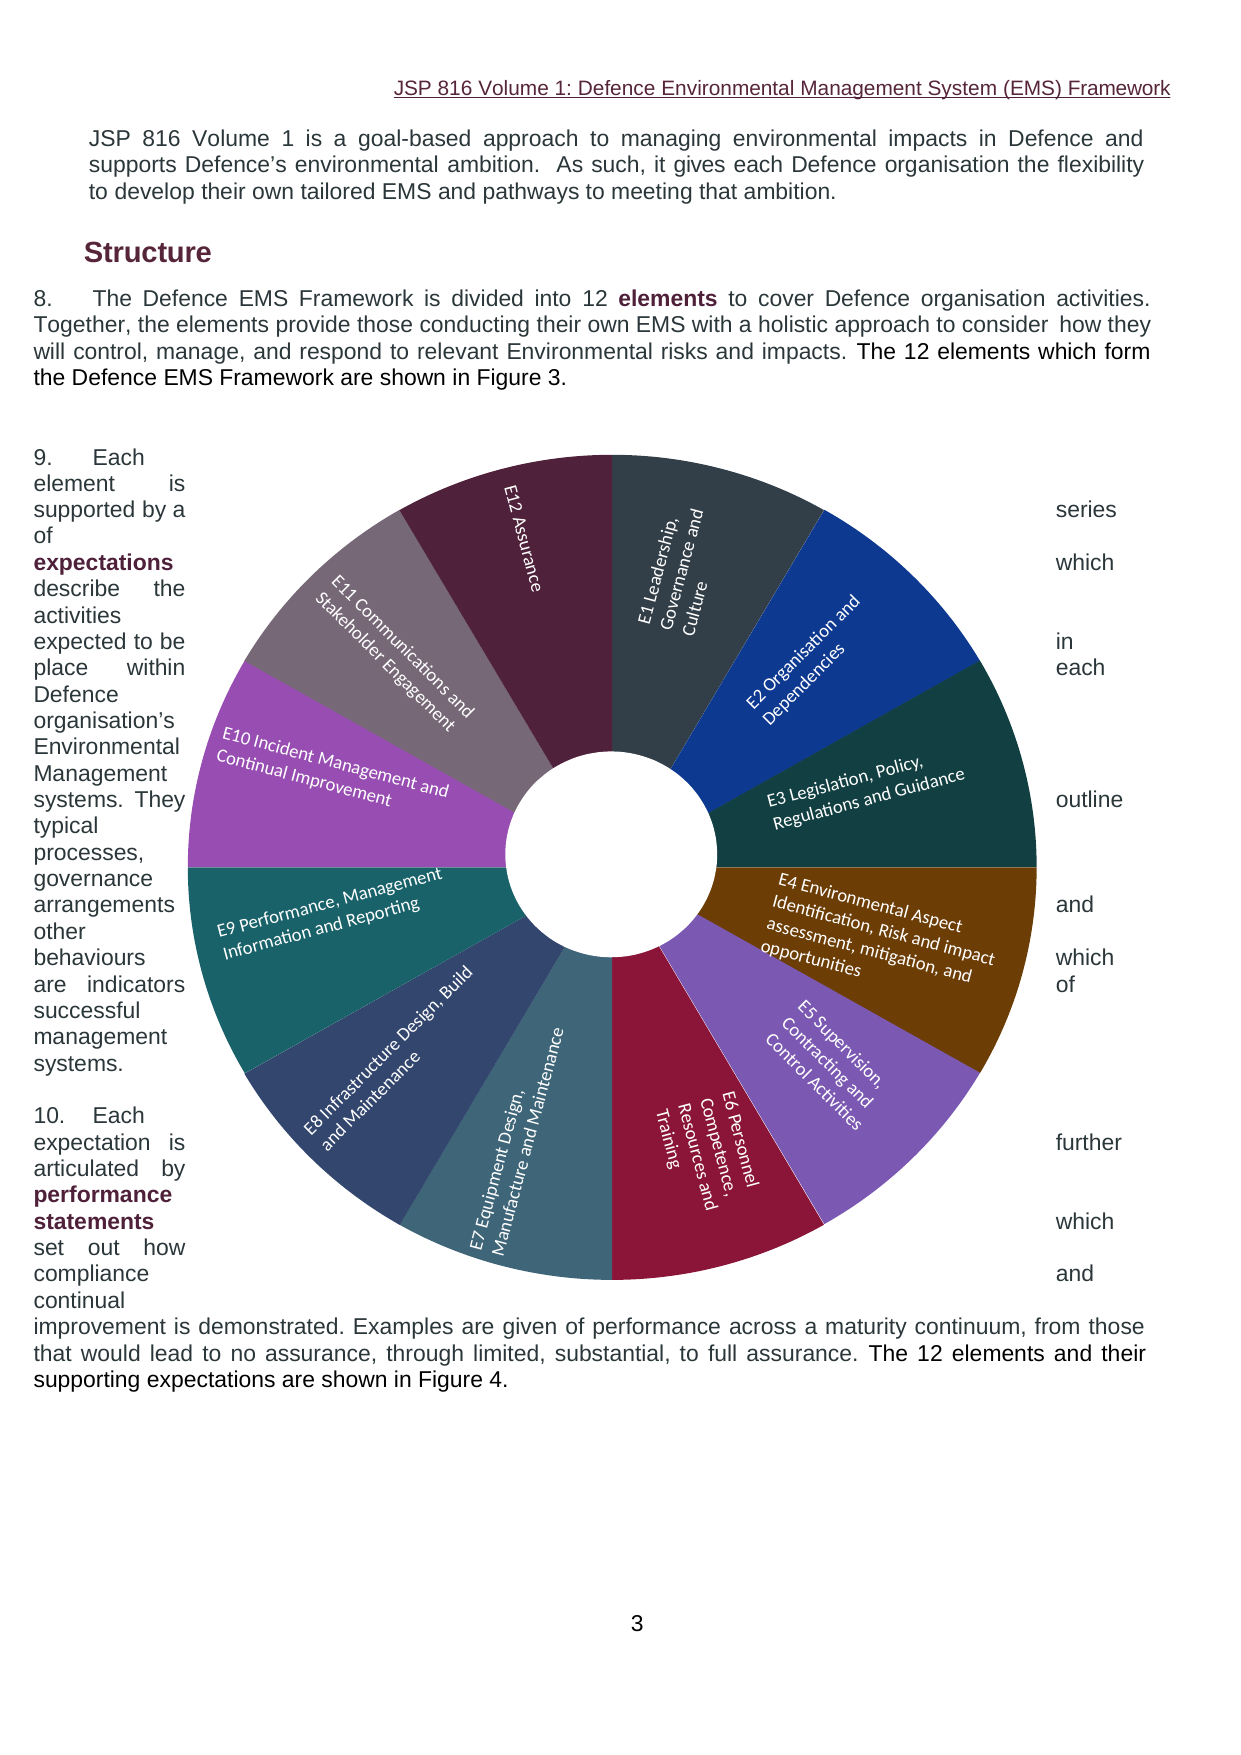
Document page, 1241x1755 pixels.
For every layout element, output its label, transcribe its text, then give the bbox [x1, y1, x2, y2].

list Each element is supported by a series of expectations which describe the activities expected to be in place within each Defence organisation’s Environmental Management systems. They outline typical processes, governance arrangements and other behaviours which are indicators of successful management systems. [33, 443, 1124, 1076]
text JSP 816 Volume 1 is a goal-based approach to managing environmental impacts in Defence and supports Defence’s environmental ambition. As such, it gives each Defence organisation the flexibility to develop their own tailored EMS and pathways to meeting that ambition. [89, 125, 1144, 204]
subtitle Structure [84, 235, 1241, 268]
list The Defence EMS Framework is divided into 12 elements to cover Defence organisation activities. Together, the elements provide those conducting their own EMS with a holistic approach to consider how they will control, manage, and respond to relevant Environmental risks and impacts. The 12 elements which form the Defence EMS Framework are shown in Figure 3. [33, 285, 1151, 391]
list Each expectation is further articulated by performance statements which set out how compliance and continual improvement is demonstrated. Examples are given of performance across a maturity continuum, from those that would lead to no assurance, through limited, substantial, to full assurance. The 12 elements and their supporting expectations are shown in Figure 4. [33, 1102, 1146, 1392]
